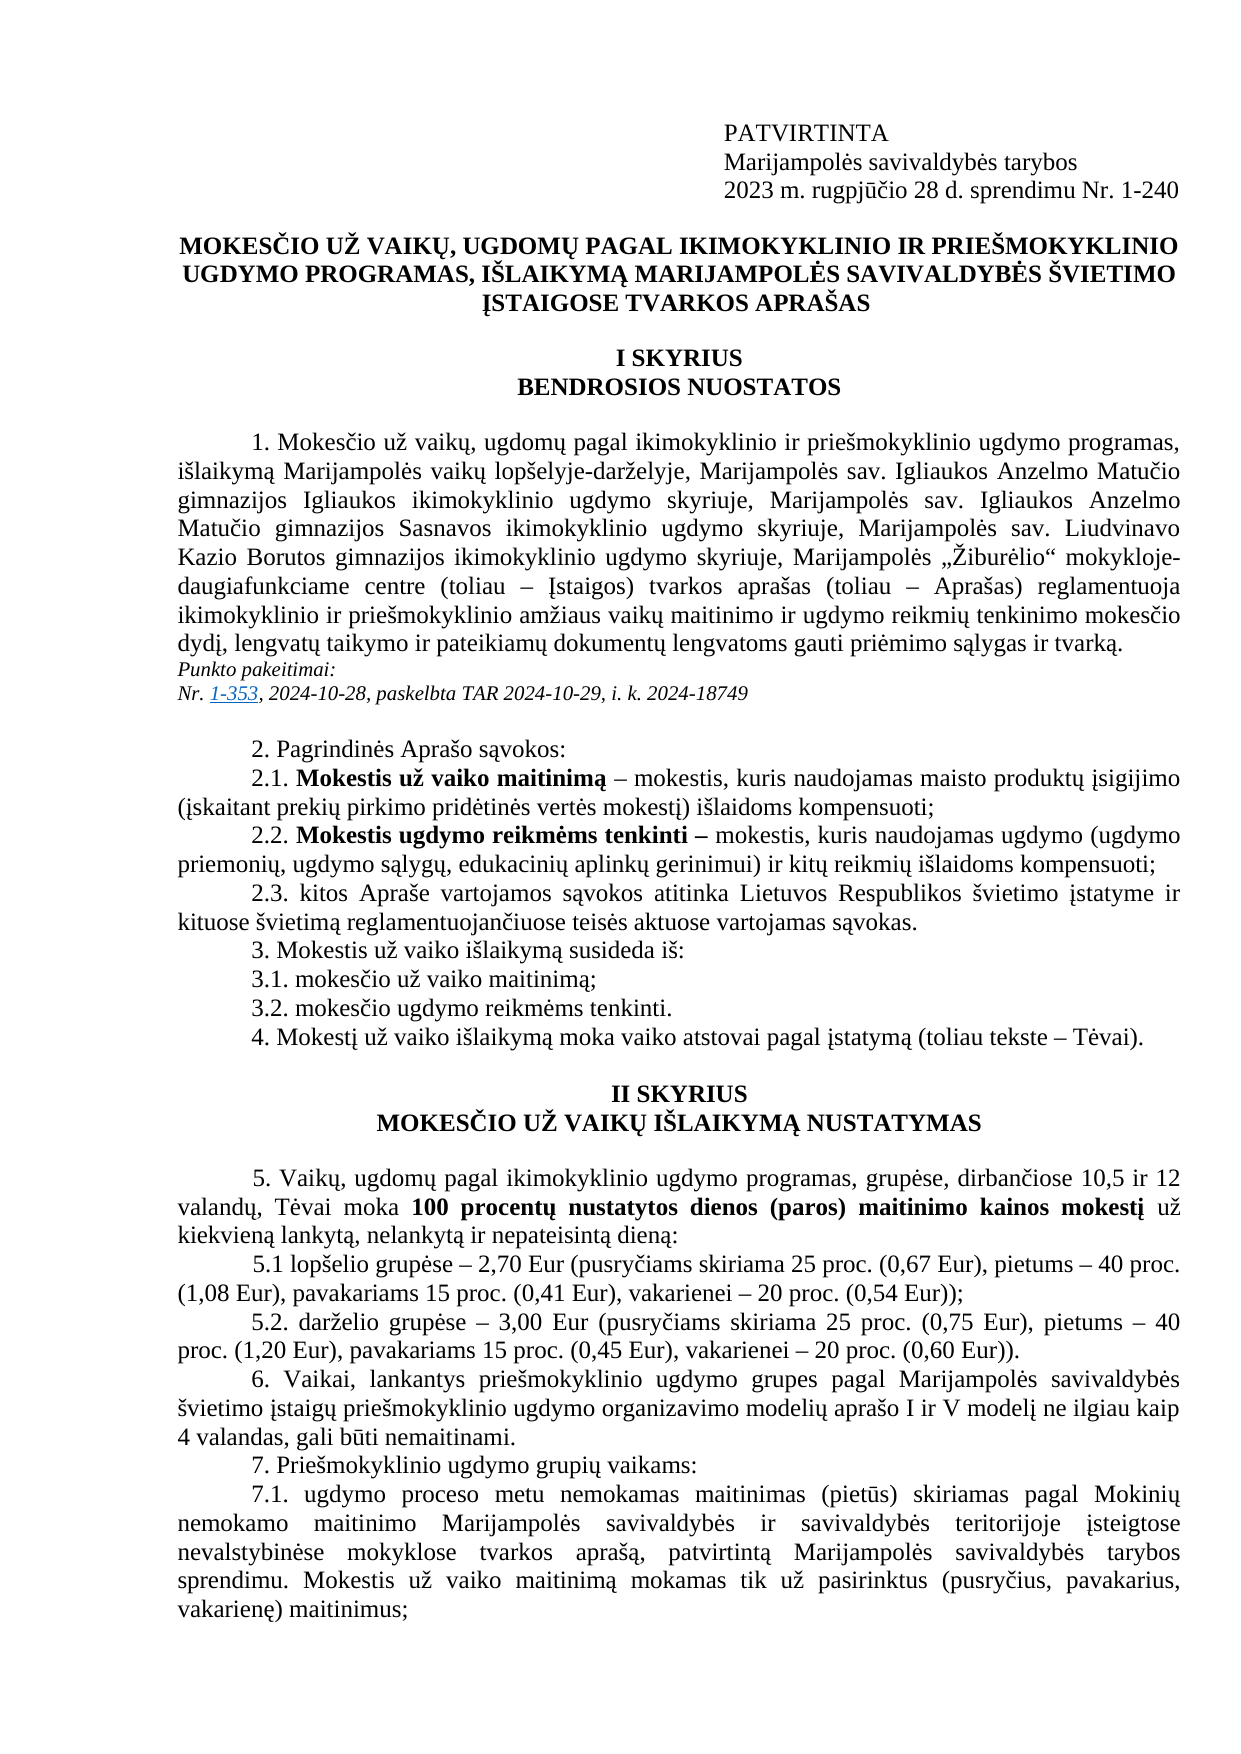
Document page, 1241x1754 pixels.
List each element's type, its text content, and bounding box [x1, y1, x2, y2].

text MOKESČIO UŽ VAIKŲ, UGDOMŲ PAGAL IKIMOKYKLINIO IR PRIEŠMOKYKLINIO UGDYMO PROGRAMAS, IŠLAIKYMĄ MARIJAMPOLĖS savivaldybės ŠVIETIMO ĮSTAIGOSE TVARKOS APRAŠAS [177, 231, 1181, 317]
text 5. Vaikų, ugdomų pagal ikimokyklinio ugdymo programas, grupėse, dirbančiose 10,5 ir 12 valandų, Tėvai moka 100 procentų nustatytos dienos (paros) maitinimo kainos mokestį už kiekvieną lankytą, nelankytą ir nepateisintą dieną: [177, 1163, 1181, 1249]
text 2. Pagrindinės Aprašo sąvokos: [177, 734, 1181, 763]
text 5.1 lopšelio grupėse – 2,70 Eur (pusryčiams skiriama 25 proc. (0,67 Eur), pietums – 40 proc. (1,08 Eur), pavakariams 15 proc. (0,41 Eur), vakarienei – 20 proc. (0,54 Eur)); [177, 1249, 1181, 1307]
text II SKYRIUS [177, 1079, 1181, 1108]
text 2.1. Mokestis už vaiko maitinimą – mokestis, kuris naudojamas maisto produktų įsigijimo (įskaitant prekių pirkimo pridėtinės vertės mokestį) išlaidoms kompensuoti; [177, 763, 1181, 820]
text 6. Vaikai, lankantys priešmokyklinio ugdymo grupes pagal Marijampolės savivaldybės švietimo įstaigų priešmokyklinio ugdymo organizavimo modelių aprašo I ir V modelį ne ilgiau kaip 4 valandas, gali būti nemaitinami. [177, 1364, 1181, 1450]
text 7.1. ugdymo proceso metu nemokamas maitinimas (pietūs) skiriamas pagal Mokinių nemokamo maitinimo Marijampolės savivaldybės ir savivaldybės teritorijoje įsteigtose nevalstybinėse mokyklose tvarkos aprašą, patvirtintą Marijampolės savivaldybės tarybos sprendimu. Mokestis už vaiko maitinimą mokamas tik už pasirinktus (pusryčius, pavakarius, vakarienę) maitinimus; [177, 1479, 1181, 1623]
text 2.2. Mokestis ugdymo reikmėms tenkinti – mokestis, kuris naudojamas ugdymo (ugdymo priemonių, ugdymo sąlygų, edukacinių aplinkų gerinimui) ir kitų reikmių išlaidoms kompensuoti; [177, 820, 1181, 878]
text PATVIRTINTA [723, 118, 1181, 147]
text 7. Priešmokyklinio ugdymo grupių vaikams: [177, 1450, 1181, 1479]
text 1. Mokesčio už vaikų, ugdomų pagal ikimokyklinio ir priešmokyklinio ugdymo programas, išlaikymą Marijampolės vaikų lopšelyje-darželyje, Marijampolės sav. Igliaukos Anzelmo Matučio gimnazijos Igliaukos ikimokyklinio ugdymo skyriuje, Marijampolės sav. Igliaukos Anzelmo Matučio gimnazijos Sasnavos ikimokyklinio ugdymo skyriuje, Marijampolės sav. Liudvinavo Kazio Borutos gimnazijos ikimokyklinio ugdymo skyriuje, Marijampolės „Žiburėlio“ mokykloje-daugiafunkciame centre (toliau – Įstaigos) tvarkos aprašas (toliau – Aprašas) reglamentuoja ikimokyklinio ir priešmokyklinio amžiaus vaikų maitinimo ir ugdymo reikmių tenkinimo mokesčio dydį, lengvatų taikymo ir pateikiamų dokumentų lengvatoms gauti priėmimo sąlygas ir tvarką. [177, 427, 1181, 657]
text 2023 m. rugpjūčio 28 d. sprendimu Nr. 1-240 [723, 176, 1181, 204]
text 4. Mokestį už vaiko išlaikymą moka vaiko atstovai pagal įstatymą (toliau tekste – Tėvai). [177, 1022, 1181, 1050]
text 3.2. mokesčio ugdymo reikmėms tenkinti. [177, 993, 1181, 1022]
text BENDROSIOS NUOSTATOS [177, 372, 1181, 401]
text I SKYRIUS [177, 343, 1181, 372]
text Punkto pakeitimai: [177, 657, 1181, 681]
text Nr. 1-353, 2024-10-28, paskelbta TAR 2024-10-29, i. k. 2024-18749 [177, 681, 1181, 705]
text Mokesčio už VAIKų IŠLAIKYMĄ nustatymas [177, 1108, 1181, 1137]
text 2.3. kitos Apraše vartojamos sąvokos atitinka Lietuvos Respublikos švietimo įstatyme ir kituose švietimą reglamentuojančiuose teisės aktuose vartojamas sąvokas. [177, 878, 1181, 935]
text 5.2. darželio grupėse – 3,00 Eur (pusryčiams skiriama 25 proc. (0,75 Eur), pietums – 40 proc. (1,20 Eur), pavakariams 15 proc. (0,45 Eur), vakarienei – 20 proc. (0,60 Eur)). [177, 1307, 1181, 1364]
text 3. Mokestis už vaiko išlaikymą susideda iš: [177, 935, 1181, 964]
text Marijampolės savivaldybės tarybos [723, 147, 1181, 176]
text 3.1. mokesčio už vaiko maitinimą; [177, 964, 1181, 993]
